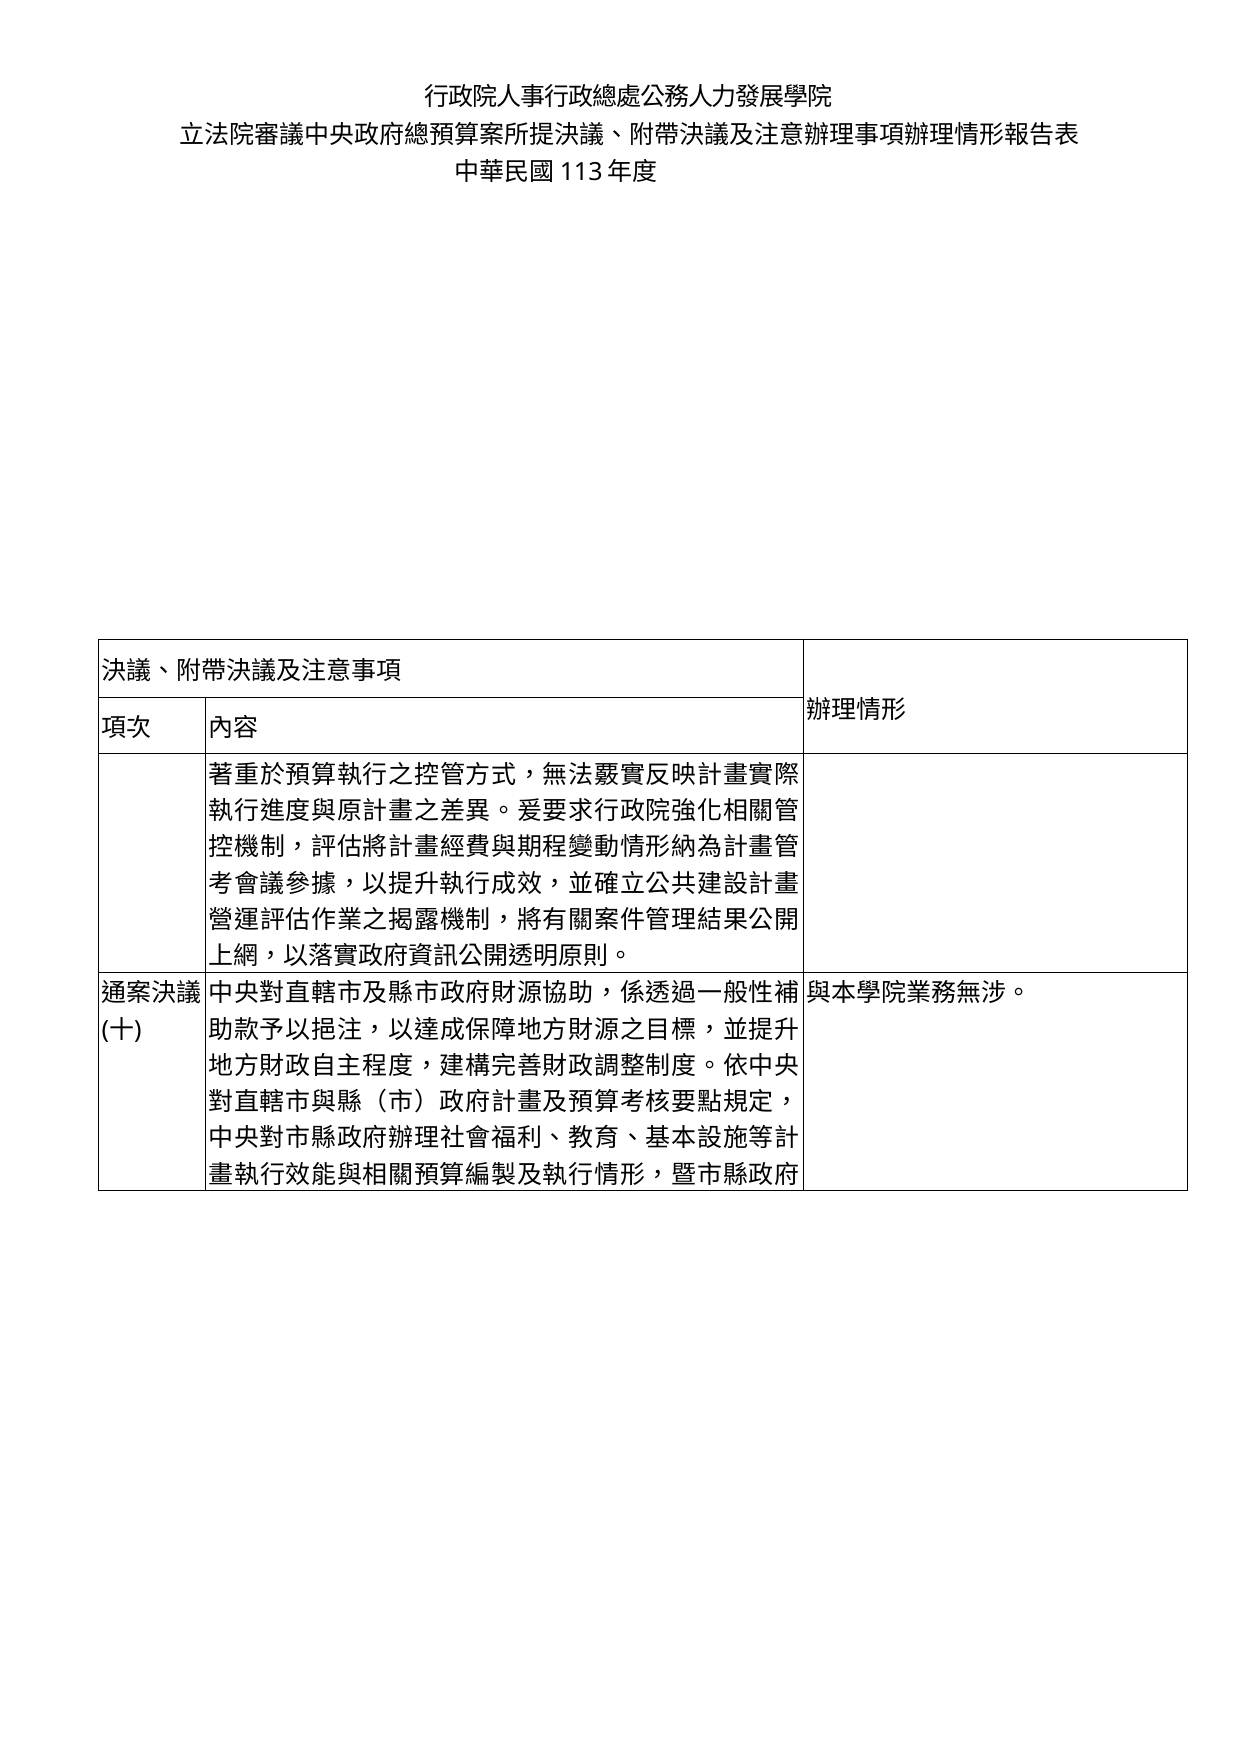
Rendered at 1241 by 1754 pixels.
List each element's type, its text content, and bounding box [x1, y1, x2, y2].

table_header 決議、附帶決議及注意事項 [99, 640, 803, 697]
table_cell 與本學院業務無涉。 [804, 973, 1187, 1190]
table_cell [99, 754, 205, 972]
table_cell 通案決議(十) [99, 973, 205, 1190]
table_cell 內容 [206, 698, 803, 753]
table_cell 項次 [99, 698, 205, 753]
table_cell [804, 754, 1187, 972]
table_header 辦理情形 [804, 640, 1187, 753]
table_cell 中央對直轄市及縣市政府財源協助，係透過一般性補助款予以挹注，以達成保障地方財源之目標，並提升地方財政自主程度，建構完善財政調整制度。依中央對直轄市與縣（市）政府計畫及預算考核要點規定，中央對市縣政府辦理社會福利、教育、基本設施等計畫執行效能與相關預算編製及執行情形，暨市縣政府 [206, 973, 803, 1190]
table_cell 著重於預算執行之控管方式，無法覈實反映計畫實際執行進度與原計畫之差異。爰要求行政院強化相關管控機制，評估將計畫經費與期程變動情形納為計畫管考會議參據，以提升執行成效，並確立公共建設計畫營運評估作業之揭露機制，將有關案件管理結果公開上網，以落實政府資訊公開透明原則。 [206, 754, 803, 972]
